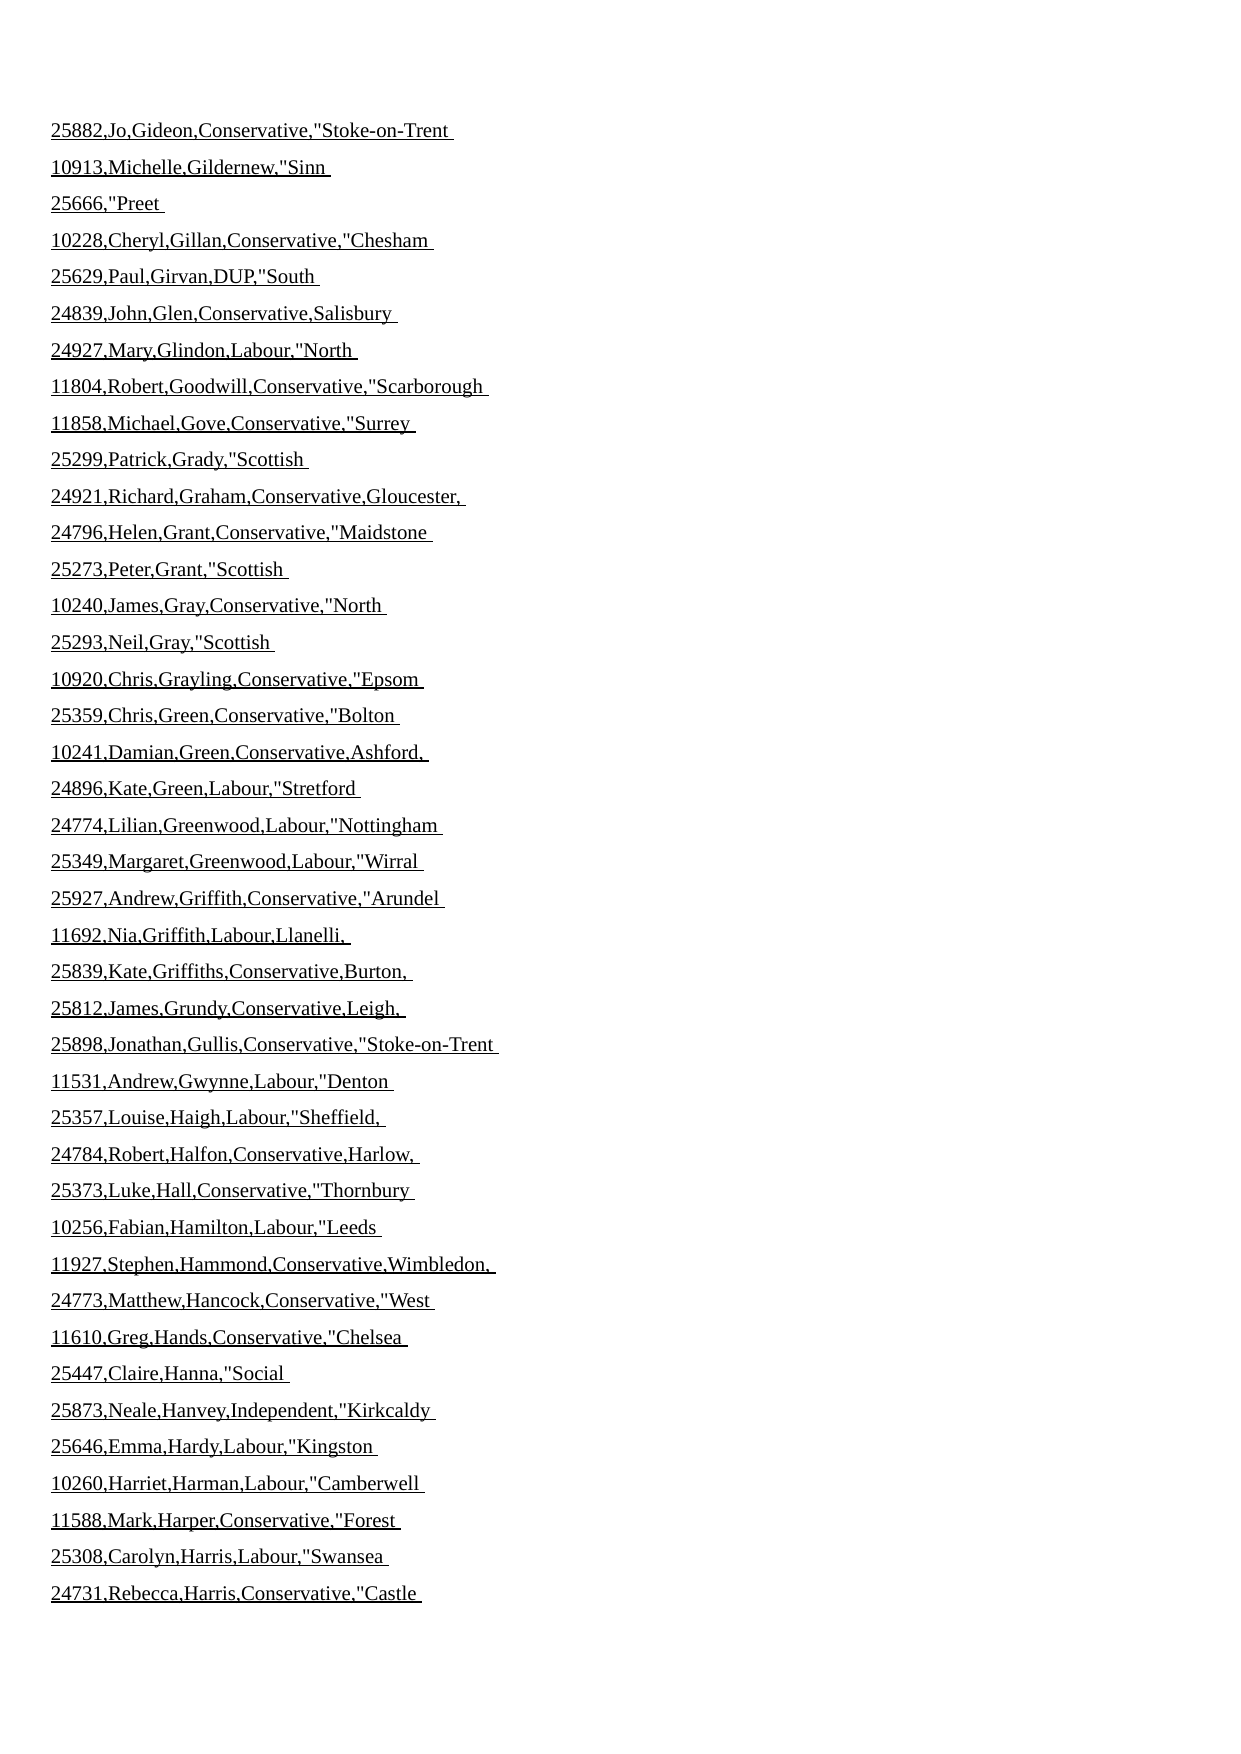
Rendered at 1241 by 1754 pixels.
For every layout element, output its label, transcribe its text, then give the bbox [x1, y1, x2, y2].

text 25646,Emma,Hardy,Labour,"Kingston [51, 1434, 1195, 1458]
text 24731,Rebecca,Harris,Conservative,"Castle [51, 1581, 1195, 1605]
text 25349,Margaret,Greenwood,Labour,"Wirral [51, 849, 1195, 873]
text 25308,Carolyn,Harris,Labour,"Swansea [51, 1544, 1195, 1568]
text 25447,Claire,Hanna,"Social [51, 1361, 1195, 1385]
text 11588,Mark,Harper,Conservative,"Forest [51, 1507, 1195, 1532]
text 25873,Neale,Hanvey,Independent,"Kirkcaldy [51, 1398, 1195, 1422]
text 25927,Andrew,Griffith,Conservative,"Arundel [51, 886, 1195, 910]
text 24773,Matthew,Hancock,Conservative,"West [51, 1288, 1195, 1312]
text 25357,Louise,Haigh,Labour,"Sheffield, [51, 1105, 1195, 1129]
text 24921,Richard,Graham,Conservative,Gloucester, [51, 484, 1195, 508]
text 25839,Kate,Griffiths,Conservative,Burton, [51, 959, 1195, 983]
text 11858,Michael,Gove,Conservative,"Surrey [51, 411, 1195, 435]
text 25629,Paul,Girvan,DUP,"South [51, 264, 1195, 288]
text 25666,"Preet [51, 191, 1195, 215]
text 10228,Cheryl,Gillan,Conservative,"Chesham [51, 228, 1195, 252]
text 25882,Jo,Gideon,Conservative,"Stoke-on-Trent [51, 118, 1195, 142]
text 24784,Robert,Halfon,Conservative,Harlow, [51, 1142, 1195, 1166]
text 10240,James,Gray,Conservative,"North [51, 593, 1195, 617]
text 10256,Fabian,Hamilton,Labour,"Leeds [51, 1215, 1195, 1239]
text 25293,Neil,Gray,"Scottish [51, 630, 1195, 654]
text 25299,Patrick,Grady,"Scottish [51, 447, 1195, 471]
text 10241,Damian,Green,Conservative,Ashford, [51, 740, 1195, 764]
text 11610,Greg,Hands,Conservative,"Chelsea [51, 1325, 1195, 1349]
text 24796,Helen,Grant,Conservative,"Maidstone [51, 520, 1195, 544]
text 24774,Lilian,Greenwood,Labour,"Nottingham [51, 813, 1195, 837]
text 11927,Stephen,Hammond,Conservative,Wimbledon, [51, 1252, 1195, 1276]
text 11804,Robert,Goodwill,Conservative,"Scarborough [51, 374, 1195, 398]
text 24839,John,Glen,Conservative,Salisbury [51, 301, 1195, 325]
text 10913,Michelle,Gildernew,"Sinn [51, 155, 1195, 179]
text 25359,Chris,Green,Conservative,"Bolton [51, 703, 1195, 727]
text 11531,Andrew,Gwynne,Labour,"Denton [51, 1069, 1195, 1093]
text 10260,Harriet,Harman,Labour,"Camberwell [51, 1471, 1195, 1495]
text 25898,Jonathan,Gullis,Conservative,"Stoke-on-Trent [51, 1032, 1195, 1056]
text 10920,Chris,Grayling,Conservative,"Epsom [51, 667, 1195, 691]
text 25812,James,Grundy,Conservative,Leigh, [51, 996, 1195, 1020]
text 24896,Kate,Green,Labour,"Stretford [51, 776, 1195, 800]
text 25273,Peter,Grant,"Scottish [51, 557, 1195, 581]
text 11692,Nia,Griffith,Labour,Llanelli, [51, 922, 1195, 947]
text 25373,Luke,Hall,Conservative,"Thornbury [51, 1178, 1195, 1202]
text 24927,Mary,Glindon,Labour,"North [51, 337, 1195, 362]
